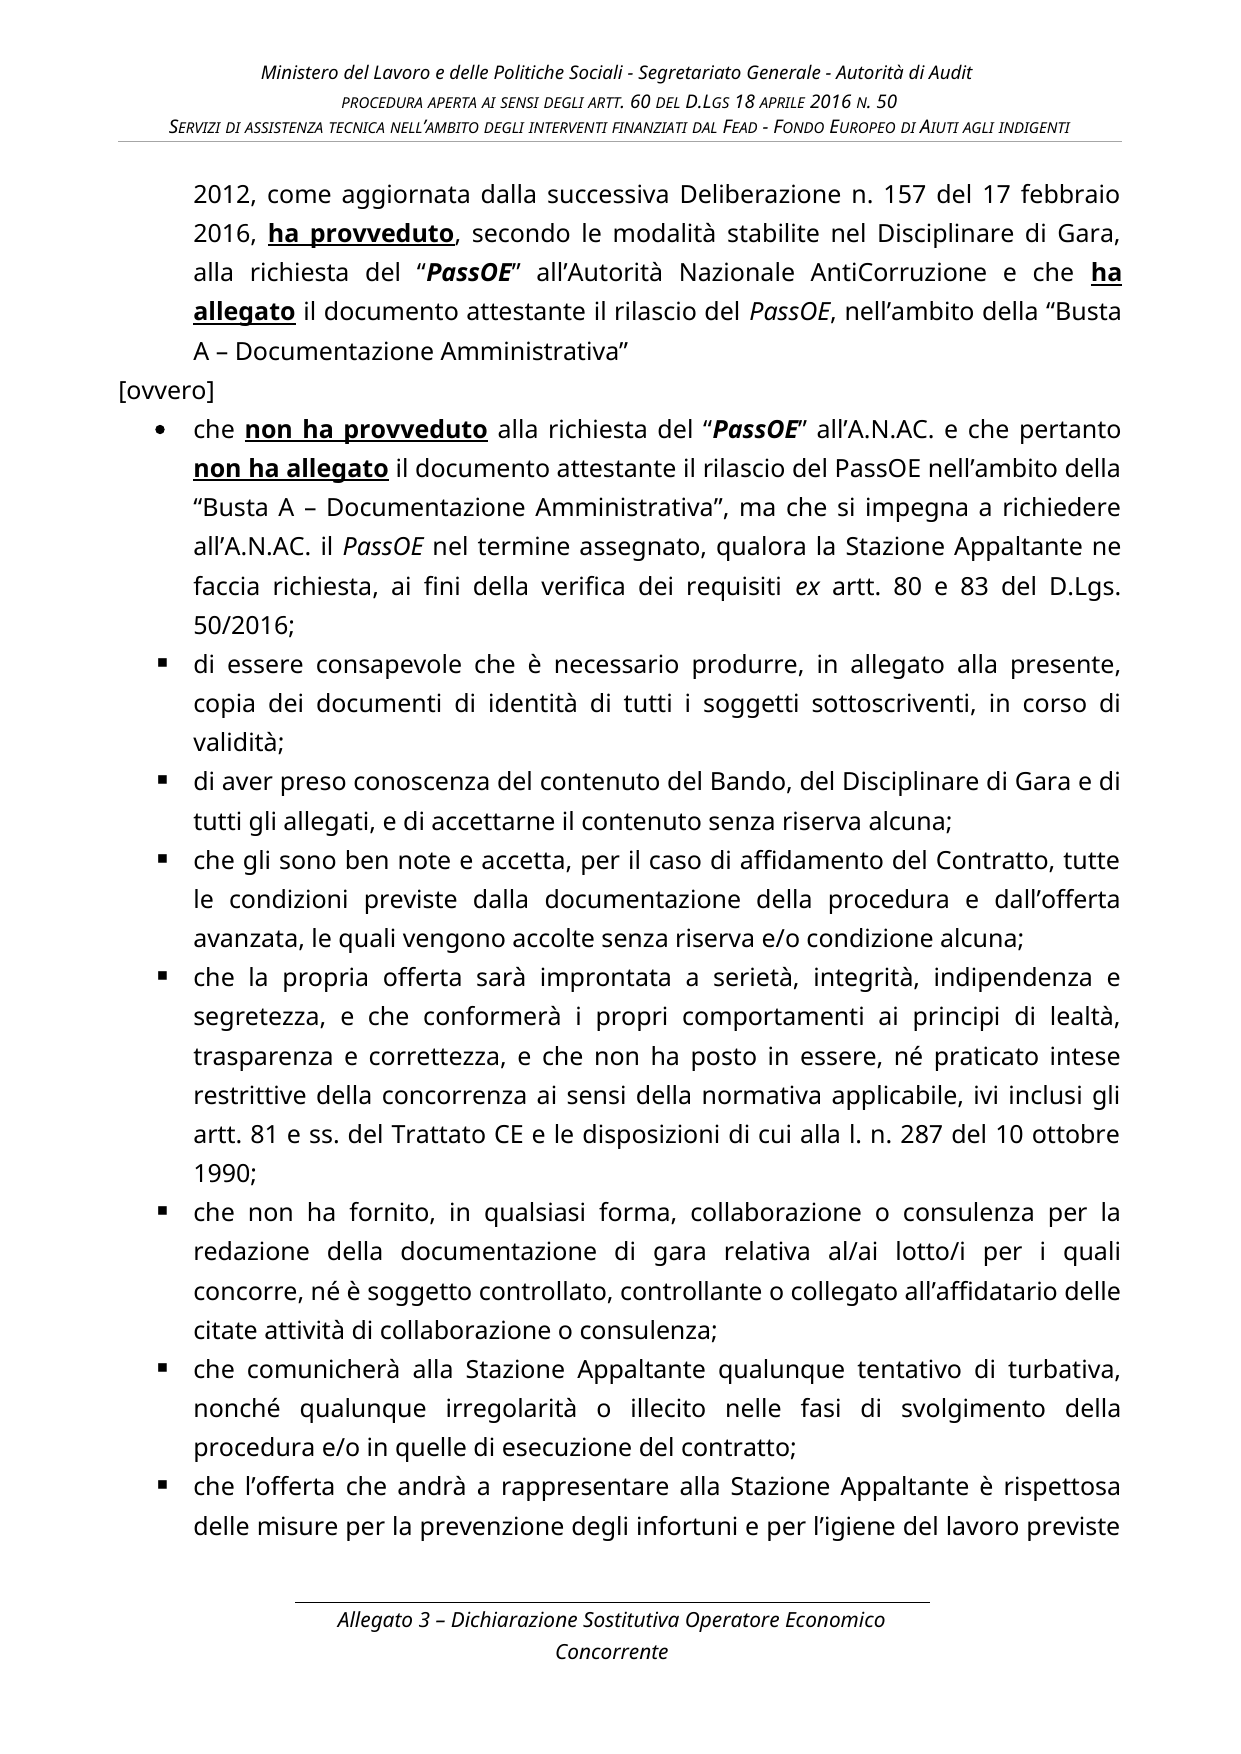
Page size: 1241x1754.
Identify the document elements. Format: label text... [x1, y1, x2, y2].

list di aver preso conoscenza del contenuto del Bando, del Disciplinare di Gara e di tutti gli allegati, e di accettarne il contenuto senza riserva alcuna; [156, 764, 1122, 837]
list che la propria offerta sarà improntata a serietà, integrità, indipendenza e segretezza, e che conformerà i propri comportamenti ai principi di lealtà, trasparenza e correttezza, e che non ha posto in essere, né praticato intese restrittive della concorrenza ai sensi della normativa applicabile, ivi inclusi gli artt. 81 e ss. del Trattato CE e le disposizioni di cui alla l. n. 287 del 10 ottobre 1990; [156, 960, 1122, 1190]
list che gli sono ben note e accetta, per il caso di affidamento del Contratto, tutte le condizioni previste dalla documentazione della procedura e dall’offerta avanzata, le quali vengono accolte senza riserva e/o condizione alcuna; [156, 842, 1122, 955]
list 2012, come aggiornata dalla successiva Deliberazione n. 157 del 17 febbraio 2016, ha provveduto, secondo le modalità stabilite nel Disciplinare di Gara, alla richiesta del “PassOE” all’Autorità Nazionale AntiCorruzione e che ha allegato il documento attestante il rilascio del PassOE, nell’ambito della “Busta A – Documentazione Amministrativa” [156, 177, 1122, 367]
list che non ha provveduto alla richiesta del “PassOE” all’A.N.AC. e che pertanto non ha allegato il documento attestante il rilascio del PassOE nell’ambito della “Busta A – Documentazione Amministrativa”, ma che si impegna a richiedere all’A.N.AC. il PassOE nel termine assegnato, qualora la Stazione Appaltante ne faccia richiesta, ai fini della verifica dei requisiti ex artt. 80 e 83 del D.Lgs. 50/2016; [156, 412, 1122, 641]
list che non ha fornito, in qualsiasi forma, collaborazione o consulenza per la redazione della documentazione di gara relativa al/ai lotto/i per i quali concorre, né è soggetto controllato, controllante o collegato all’affidatario delle citate attività di collaborazione o consulenza; [156, 1195, 1122, 1346]
list che comunicherà alla Stazione Appaltante qualunque tentativo di turbativa, nonché qualunque irregolarità o illecito nelle fasi di svolgimento della procedura e/o in quelle di esecuzione del contratto; [156, 1352, 1122, 1464]
list di essere consapevole che è necessario produrre, in allegato alla presente, copia dei documenti di identità di tutti i soggetti sottoscriventi, in corso di validità; [156, 647, 1122, 759]
list che l’offerta che andrà a rappresentare alla Stazione Appaltante è rispettosa delle misure per la prevenzione degli infortuni e per l’igiene del lavoro previste [156, 1469, 1122, 1542]
text [ovvero] [118, 372, 1122, 406]
